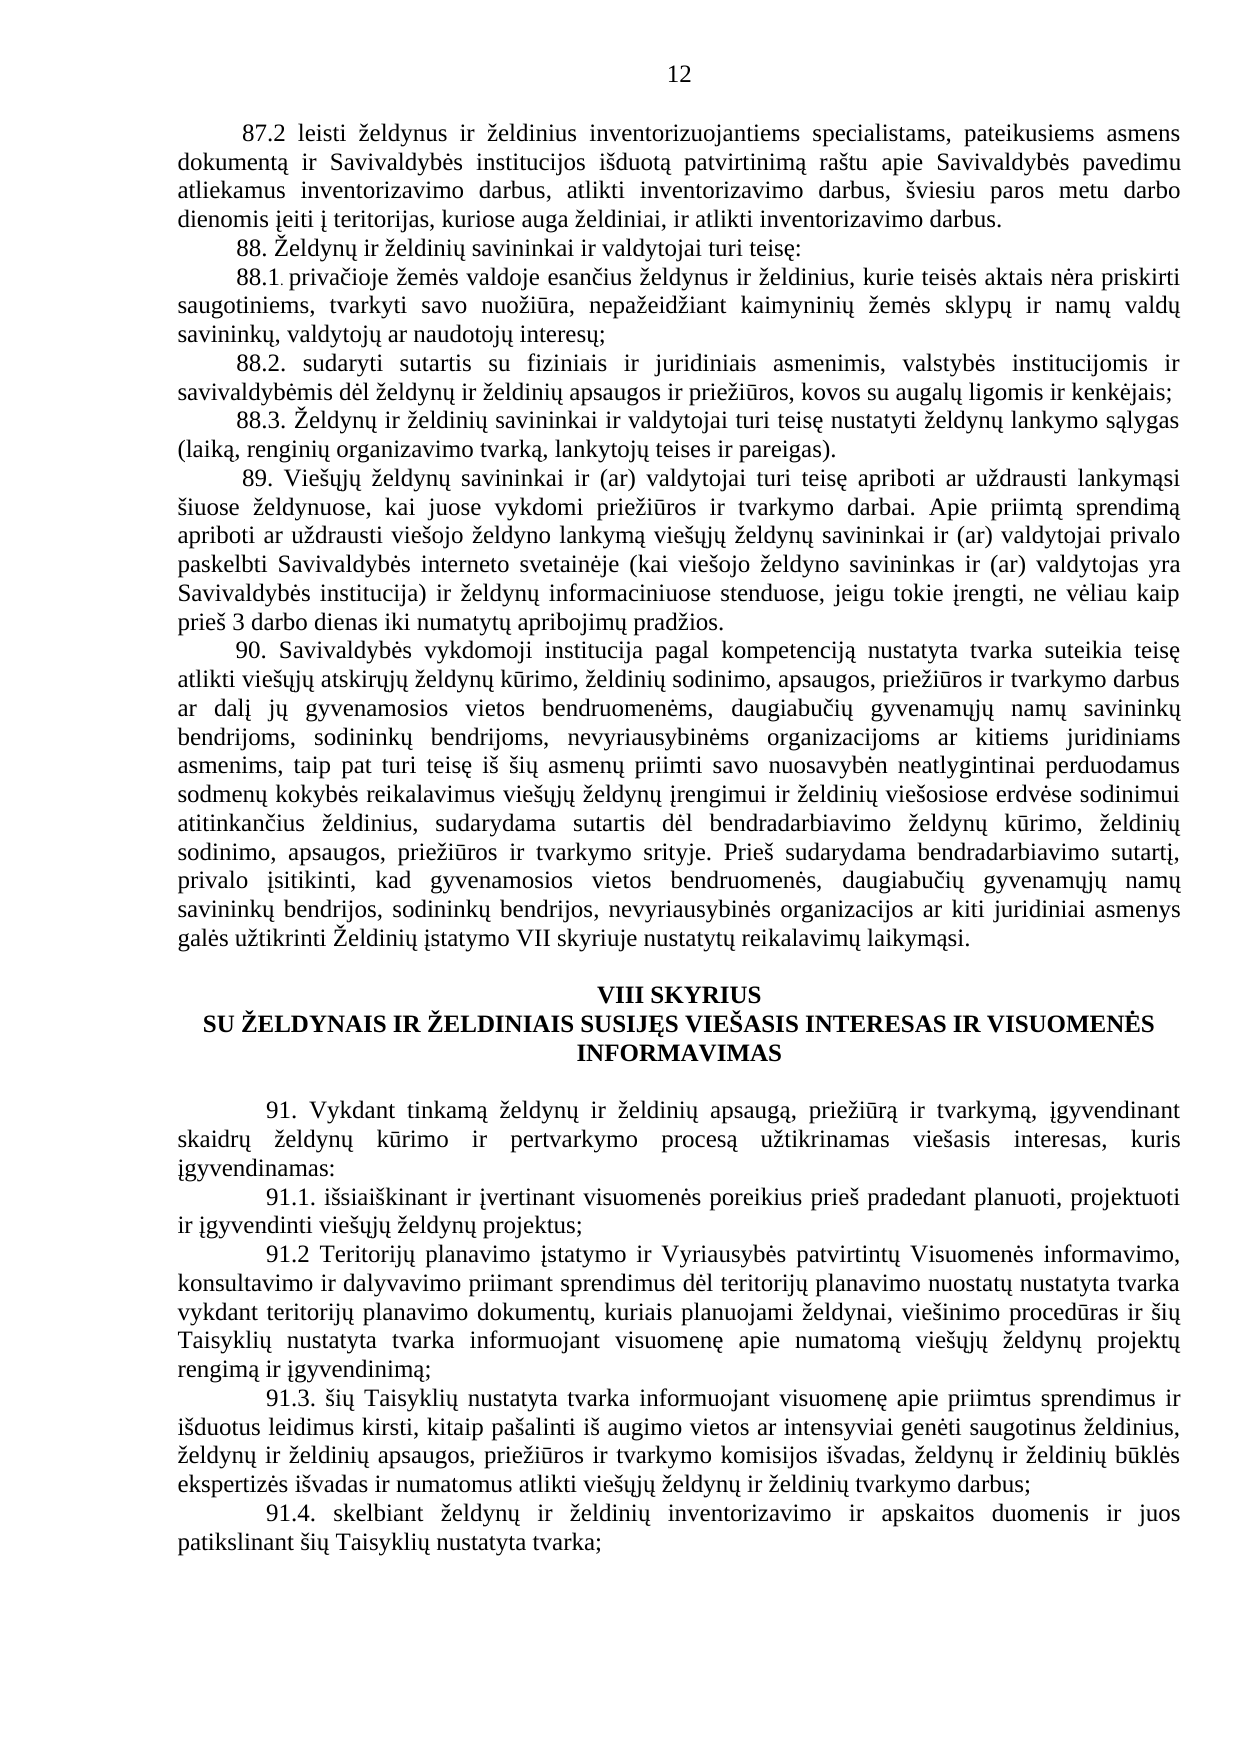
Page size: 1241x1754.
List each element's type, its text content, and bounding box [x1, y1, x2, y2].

text 91.1. išsiaiškinant ir įvertinant visuomenės poreikius prieš pradedant planuoti, projektuoti ir įgyvendinti viešųjų želdynų projektus; [177, 1182, 1181, 1239]
text 90. Savivaldybės vykdomoji institucija pagal kompetenciją nustatyta tvarka suteikia teisę atlikti viešųjų atskirųjų želdynų kūrimo, želdinių sodinimo, apsaugos, priežiūros ir tvarkymo darbus ar dalį jų gyvenamosios vietos bendruomenėms, daugiabučių gyvenamųjų namų savininkų bendrijoms, sodininkų bendrijoms, nevyriausybinėms organizacijoms ar kitiems juridiniams asmenims, taip pat turi teisę iš šių asmenų priimti savo nuosavybėn neatlygintinai perduodamus sodmenų kokybės reikalavimus viešųjų želdynų įrengimui ir želdinių viešosiose erdvėse sodinimui atitinkančius želdinius, sudarydama sutartis dėl bendradarbiavimo želdynų kūrimo, želdinių sodinimo, apsaugos, priežiūros ir tvarkymo srityje. Prieš sudarydama bendradarbiavimo sutartį, privalo įsitikinti, kad gyvenamosios vietos bendruomenės, daugiabučių gyvenamųjų namų savininkų bendrijos, sodininkų bendrijos, nevyriausybinės organizacijos ar kiti juridiniai asmenys galės užtikrinti Želdinių įstatymo VII skyriuje nustatytų reikalavimų laikymąsi. [177, 636, 1181, 952]
text SU ŽELDYNAIS IR ŽELDINIAIS SUSIJĘS VIEŠASIS INTERESAS IR VISUOMENĖS INFORMAVIMAS [177, 1009, 1181, 1067]
text 88.1. privačioje žemės valdoje esančius želdynus ir želdinius, kurie teisės aktais nėra priskirti saugotiniems, tvarkyti savo nuožiūra, nepažeidžiant kaimyninių žemės sklypų ir namų valdų savininkų, valdytojų ar naudotojų interesų; [177, 262, 1181, 348]
text 89. Viešųjų želdynų savininkai ir (ar) valdytojai turi teisę apriboti ar uždrausti lankymąsi šiuose želdynuose, kai juose vykdomi priežiūros ir tvarkymo darbai. Apie priimtą sprendimą apriboti ar uždrausti viešojo želdyno lankymą viešųjų želdynų savininkai ir (ar) valdytojai privalo paskelbti Savivaldybės interneto svetainėje (kai viešojo želdyno savininkas ir (ar) valdytojas yra Savivaldybės institucija) ir želdynų informaciniuose stenduose, jeigu tokie įrengti, ne vėliau kaip prieš 3 darbo dienas iki numatytų apribojimų pradžios. [177, 463, 1181, 636]
text 91. Vykdant tinkamą želdynų ir želdinių apsaugą, priežiūrą ir tvarkymą, įgyvendinant skaidrų želdynų kūrimo ir pertvarkymo procesą užtikrinamas viešasis interesas, kuris įgyvendinamas: [177, 1096, 1181, 1182]
text 88.3. Želdynų ir želdinių savininkai ir valdytojai turi teisę nustatyti želdynų lankymo sąlygas (laiką, renginių organizavimo tvarką, lankytojų teises ir pareigas). [177, 406, 1181, 463]
text 87.2 leisti želdynus ir želdinius inventorizuojantiems specialistams, pateikusiems asmens dokumentą ir Savivaldybės institucijos išduotą patvirtinimą raštu apie Savivaldybės pavedimu atliekamus inventorizavimo darbus, atlikti inventorizavimo darbus, šviesiu paros metu darbo dienomis įeiti į teritorijas, kuriose auga želdiniai, ir atlikti inventorizavimo darbus. [177, 118, 1181, 233]
text 88.2. sudaryti sutartis su fiziniais ir juridiniais asmenimis, valstybės institucijomis ir savivaldybėmis dėl želdynų ir želdinių apsaugos ir priežiūros, kovos su augalų ligomis ir kenkėjais; [177, 348, 1181, 406]
text 91.3. šių Taisyklių nustatyta tvarka informuojant visuomenę apie priimtus sprendimus ir išduotus leidimus kirsti, kitaip pašalinti iš augimo vietos ar intensyviai genėti saugotinus želdinius, želdynų ir želdinių apsaugos, priežiūros ir tvarkymo komisijos išvadas, želdynų ir želdinių būklės ekspertizės išvadas ir numatomus atlikti viešųjų želdynų ir želdinių tvarkymo darbus; [177, 1383, 1181, 1498]
text 91.2 Teritorijų planavimo įstatymo ir Vyriausybės patvirtintų Visuomenės informavimo, konsultavimo ir dalyvavimo priimant sprendimus dėl teritorijų planavimo nuostatų nustatyta tvarka vykdant teritorijų planavimo dokumentų, kuriais planuojami želdynai, viešinimo procedūras ir šių Taisyklių nustatyta tvarka informuojant visuomenę apie numatomą viešųjų želdynų projektų rengimą ir įgyvendinimą; [177, 1239, 1181, 1383]
text 88. Želdynų ir želdinių savininkai ir valdytojai turi teisę: [177, 233, 1181, 262]
text VIII SKYRIUS [177, 981, 1181, 1009]
text 91.4. skelbiant želdynų ir želdinių inventorizavimo ir apskaitos duomenis ir juos patikslinant šių Taisyklių nustatyta tvarka; [177, 1498, 1181, 1556]
